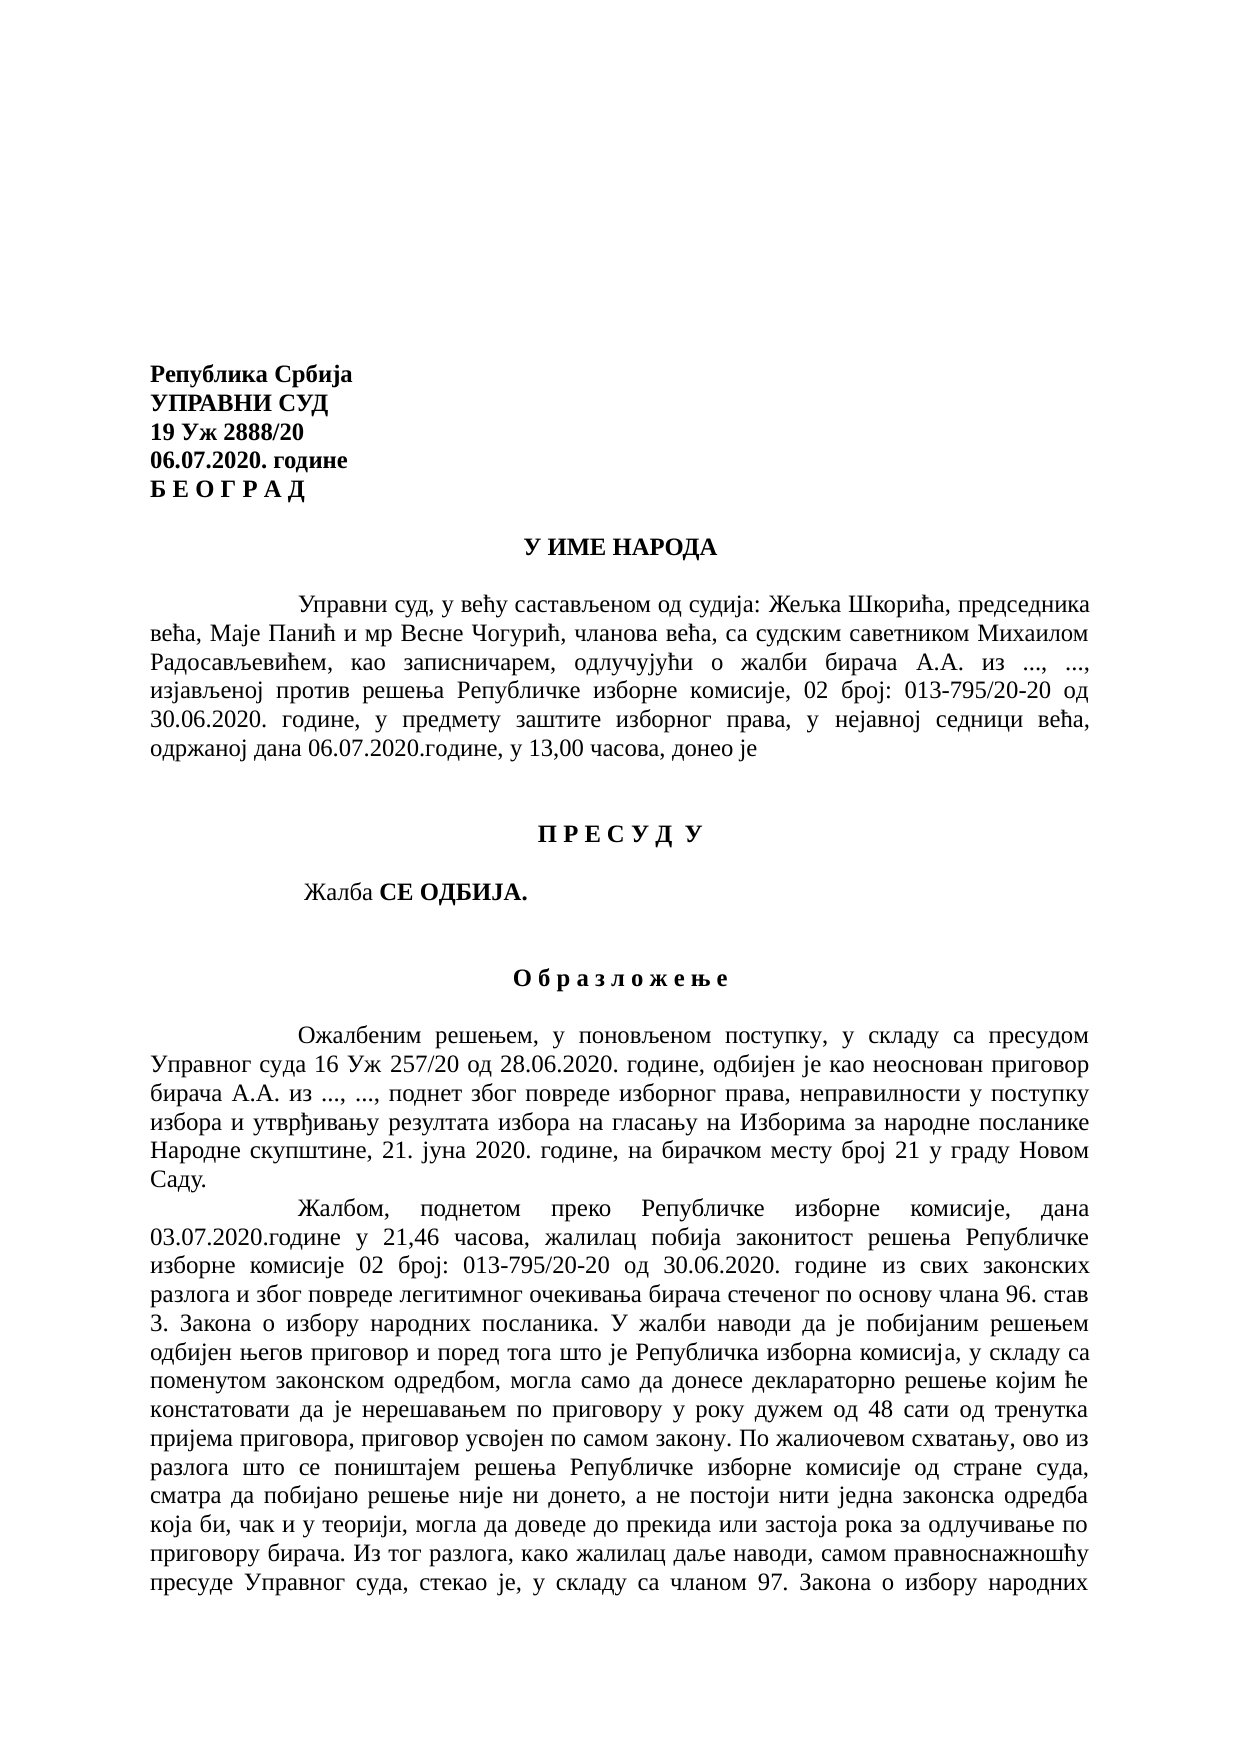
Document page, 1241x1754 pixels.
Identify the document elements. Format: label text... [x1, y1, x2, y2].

text 19 Уж 2888/20 [150, 417, 1090, 445]
text Жалба СЕ ОДБИЈА. [150, 877, 1090, 905]
text У ИМЕ НАРОДА [150, 532, 1090, 560]
text Б Е О Г Р А Д [150, 474, 1090, 503]
text Република Србија [150, 148, 1090, 388]
text Управни суд, у већу састављеном од судија: Жељка Шкорића, председника већа, Маје Панић и мр Весне Чогурић, чланова већа, са судским саветником Михаилом Радосављевићем, као записничарем, одлучујући о жалби бирача А.А. из ..., ..., изјављеној против решења Републичке изборне комисије, 02 број: 013-795/20-20 од 30.06.2020. године, у предмету заштите изборног права, у нејавној седници већа, одржаној дана 06.07.2020.године, у 13,00 часова, донео је [150, 589, 1090, 762]
text УПРАВНИ СУД [150, 388, 1090, 417]
text П Р Е С У Д У [150, 819, 1090, 848]
text О б р а з л о ж е њ е [150, 963, 1090, 992]
text Ожалбеним решењем, у поновљеном поступку, у складу са пресудом Управног суда 16 Уж 257/20 од 28.06.2020. године, одбијен је као неоснован приговор бирача А.А. из ..., ..., поднет због повреде изборног права, неправилности у поступку избора и утврђивању резултата избора на гласању на Изборима за народне посланике Народне скупштине, 21. јуна 2020. године, на бирачком месту број 21 у граду Новом Саду. [150, 1020, 1090, 1193]
text 06.07.2020. године [150, 445, 1090, 474]
text Жалбом, поднетом преко Републичке изборне комисије, дана 03.07.2020.године у 21,46 часова, жалилац побија законитост решења Републичке изборне комисије 02 број: 013-795/20-20 од 30.06.2020. године из свих законских разлога и због повреде легитимног очекивања бирача стеченог по основу члана 96. став 3. Закона о избору народних посланика. У жалби наводи да је побијаним решењем одбијен његов приговор и поред тога што је Републичка изборна комисија, у складу са поменутом законском одредбом, могла само да донесе деклараторно решење којим ће констатовати да је нерешавањем по приговору у року дужем од 48 сати од тренутка пријема приговора, приговор усвојен по самом закону. По жалиочевом схватању, ово из разлога што се поништајем решења Републичке изборне комисије од стране суда, сматра да побијано решење није ни донето, а не постоји нити једна законска одредба која би, чак и у теорији, могла да доведе до прекида или застоја рока за одлучивање по приговору бирача. Из тог разлога, како жалилац даље наводи, самом правноснажношћу пресуде Управног суда, стекао је, у складу са чланом 97. Закона о избору народних [150, 1193, 1090, 1595]
